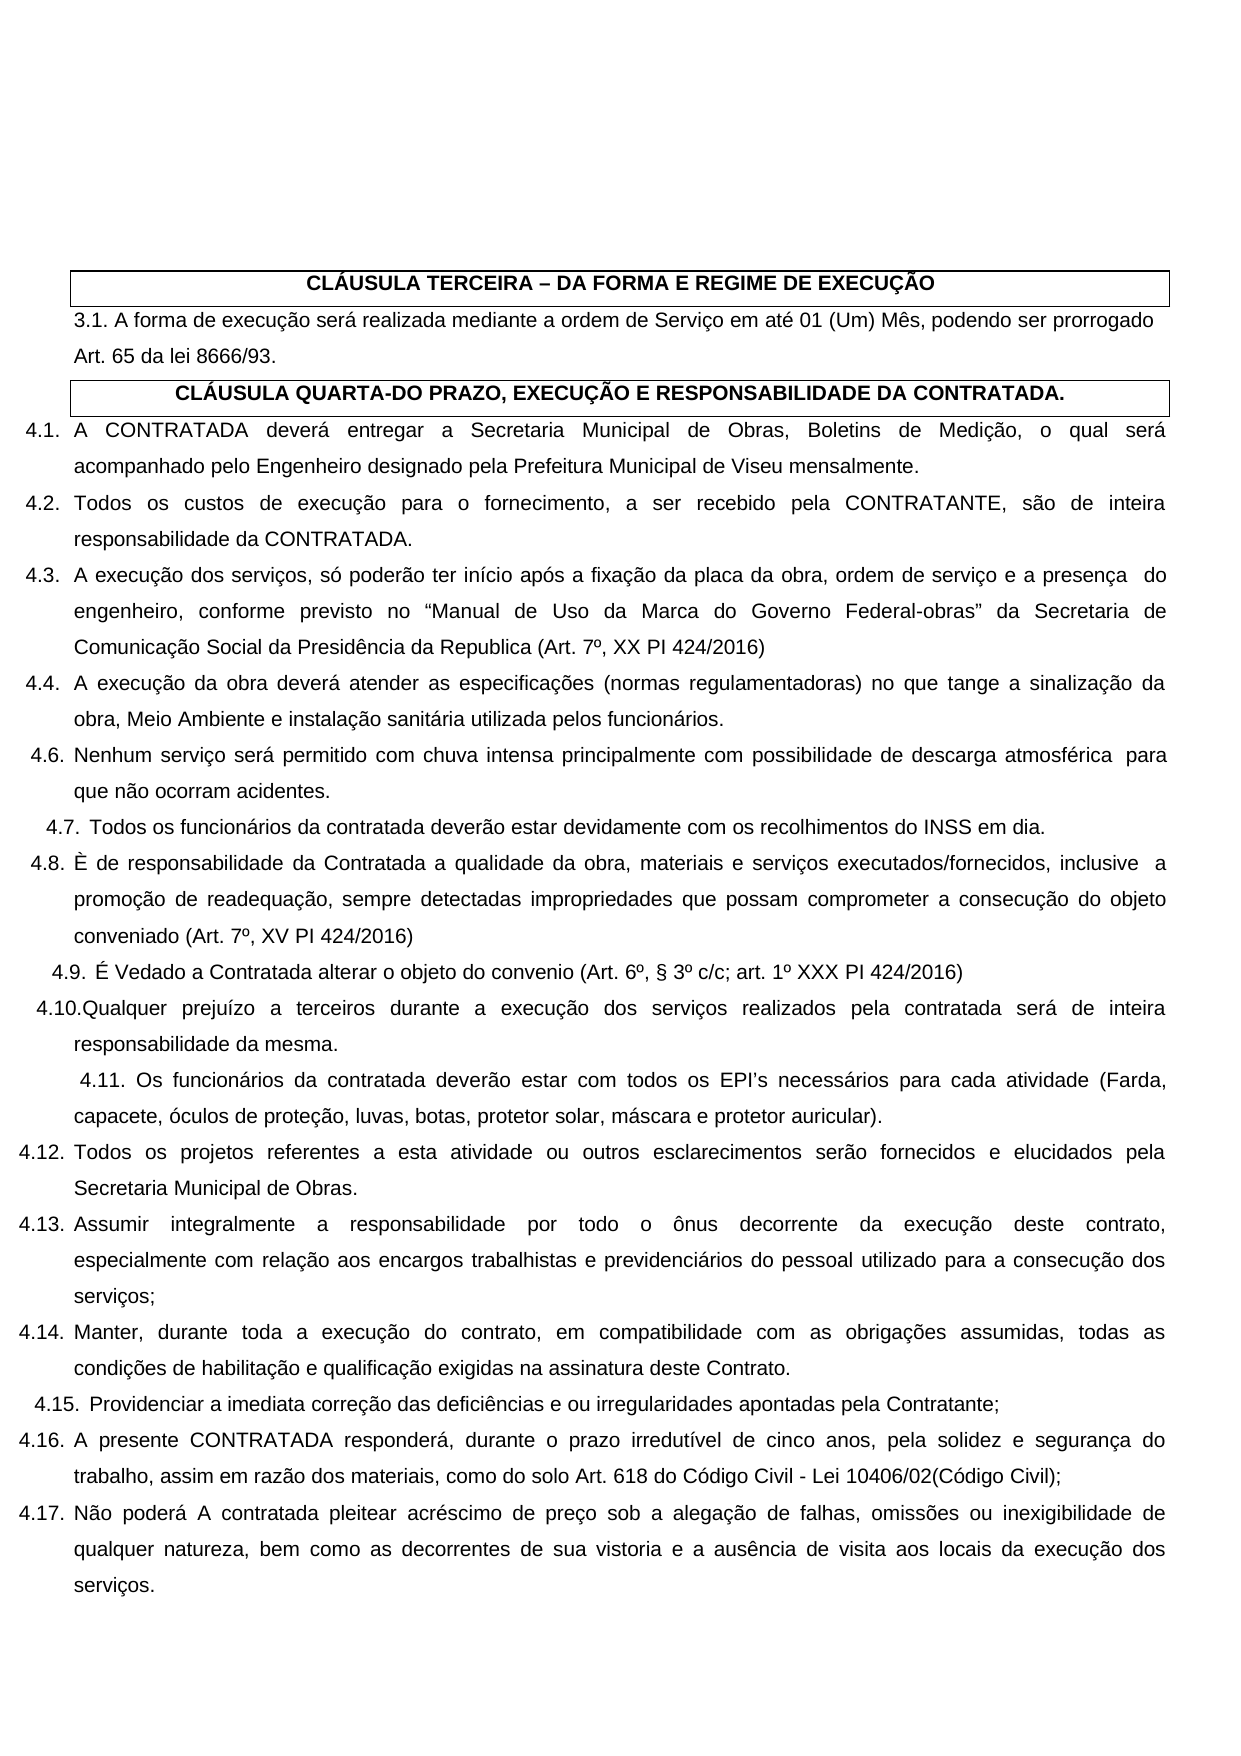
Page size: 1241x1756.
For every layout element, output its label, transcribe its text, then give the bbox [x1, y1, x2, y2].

list È de responsabilidade da Contratada a qualidade da obra, materiais e serviços executados/fornecidos, inclusive a promoção de readequação, sempre detectadas impropriedades que possam comprometer a consecução do objeto conveniado (Art. 7º, XV PI 424/2016) [58, 851, 1167, 947]
list Qualquer prejuízo a terceiros durante a execução dos serviços realizados pela contratada será de inteira responsabilidade da mesma. [58, 995, 1166, 1056]
list A CONTRATADA deverá entregar a Secretaria Municipal de Obras, Boletins de Medição, o qual será acompanhado pelo Engenheiro designado pela Prefeitura Municipal de Viseu mensalmente. [58, 418, 1166, 478]
list Todos os funcionários da contratada deverão estar devidamente com os recolhimentos do INSS em dia. [74, 815, 1182, 839]
text 4.11. Os funcionários da contratada deverão estar com todos os EPI’s necessários para cada atividade (Farda, capacete, óculos de proteção, luvas, botas, protetor solar, máscara e protetor auricular). [74, 1068, 1167, 1128]
text CLÁUSULA QUARTA-DO PRAZO, EXECUÇÃO E RESPONSABILIDADE DA CONTRATADA. [175, 381, 1169, 405]
list Todos os projetos referentes a esta atividade ou outros esclarecimentos serão fornecidos e elucidados pela Secretaria Municipal de Obras. [58, 1140, 1166, 1200]
text 3.1. A forma de execução será realizada mediante a ordem de Serviço em até 01 (Um) Mês, podendo ser prorrogado Art. 65 da lei 8666/93. [74, 308, 1166, 368]
list A execução dos serviços, só poderão ter início após a fixação da placa da obra, ordem de serviço e a presença do engenheiro, conforme previsto no “Manual de Uso da Marca do Governo Federal-obras” da Secretaria de Comunicação Social da Presidência da Republica (Art. 7º, XX PI 424/2016) [58, 563, 1167, 659]
text CLÁUSULA TERCEIRA – DA FORMA E REGIME DE EXECUÇÃO [306, 272, 1169, 295]
list Não poderá A contratada pleitear acréscimo de preço sob a alegação de falhas, omissões ou inexigibilidade de qualquer natureza, bem como as decorrentes de sua vistoria e a ausência de visita aos locais da execução dos serviços. [58, 1500, 1166, 1597]
list É Vedado a Contratada alterar o objeto do convenio (Art. 6º, § 3º c/c; art. 1º XXX PI 424/2016) [79, 959, 1182, 983]
list Todos os custos de execução para o fornecimento, a ser recebido pela CONTRATANTE, são de inteira responsabilidade da CONTRATADA. [58, 491, 1166, 551]
list Assumir integralmente a responsabilidade por todo o ônus decorrente da execução deste contrato, especialmente com relação aos encargos trabalhistas e previdenciários do pessoal utilizado para a consecução dos serviços; [58, 1212, 1166, 1308]
list Nenhum serviço será permitido com chuva intensa principalmente com possibilidade de descarga atmosférica para que não ocorram acidentes. [58, 743, 1167, 803]
list Providenciar a imediata correção das deficiências e ou irregularidades apontadas pela Contratante; [74, 1392, 1182, 1416]
list Manter, durante toda a execução do contrato, em compatibilidade com as obrigações assumidas, todas as condições de habilitação e qualificação exigidas na assinatura deste Contrato. [58, 1320, 1166, 1380]
list A execução da obra deverá atender as especificações (normas regulamentadoras) no que tange a sinalização da obra, Meio Ambiente e instalação sanitária utilizada pelos funcionários. [58, 671, 1166, 731]
list A presente CONTRATADA responderá, durante o prazo irredutível de cinco anos, pela solidez e segurança do trabalho, assim em razão dos materiais, como do solo Art. 618 do Código Civil - Lei 10406/02(Código Civil); [58, 1428, 1166, 1488]
